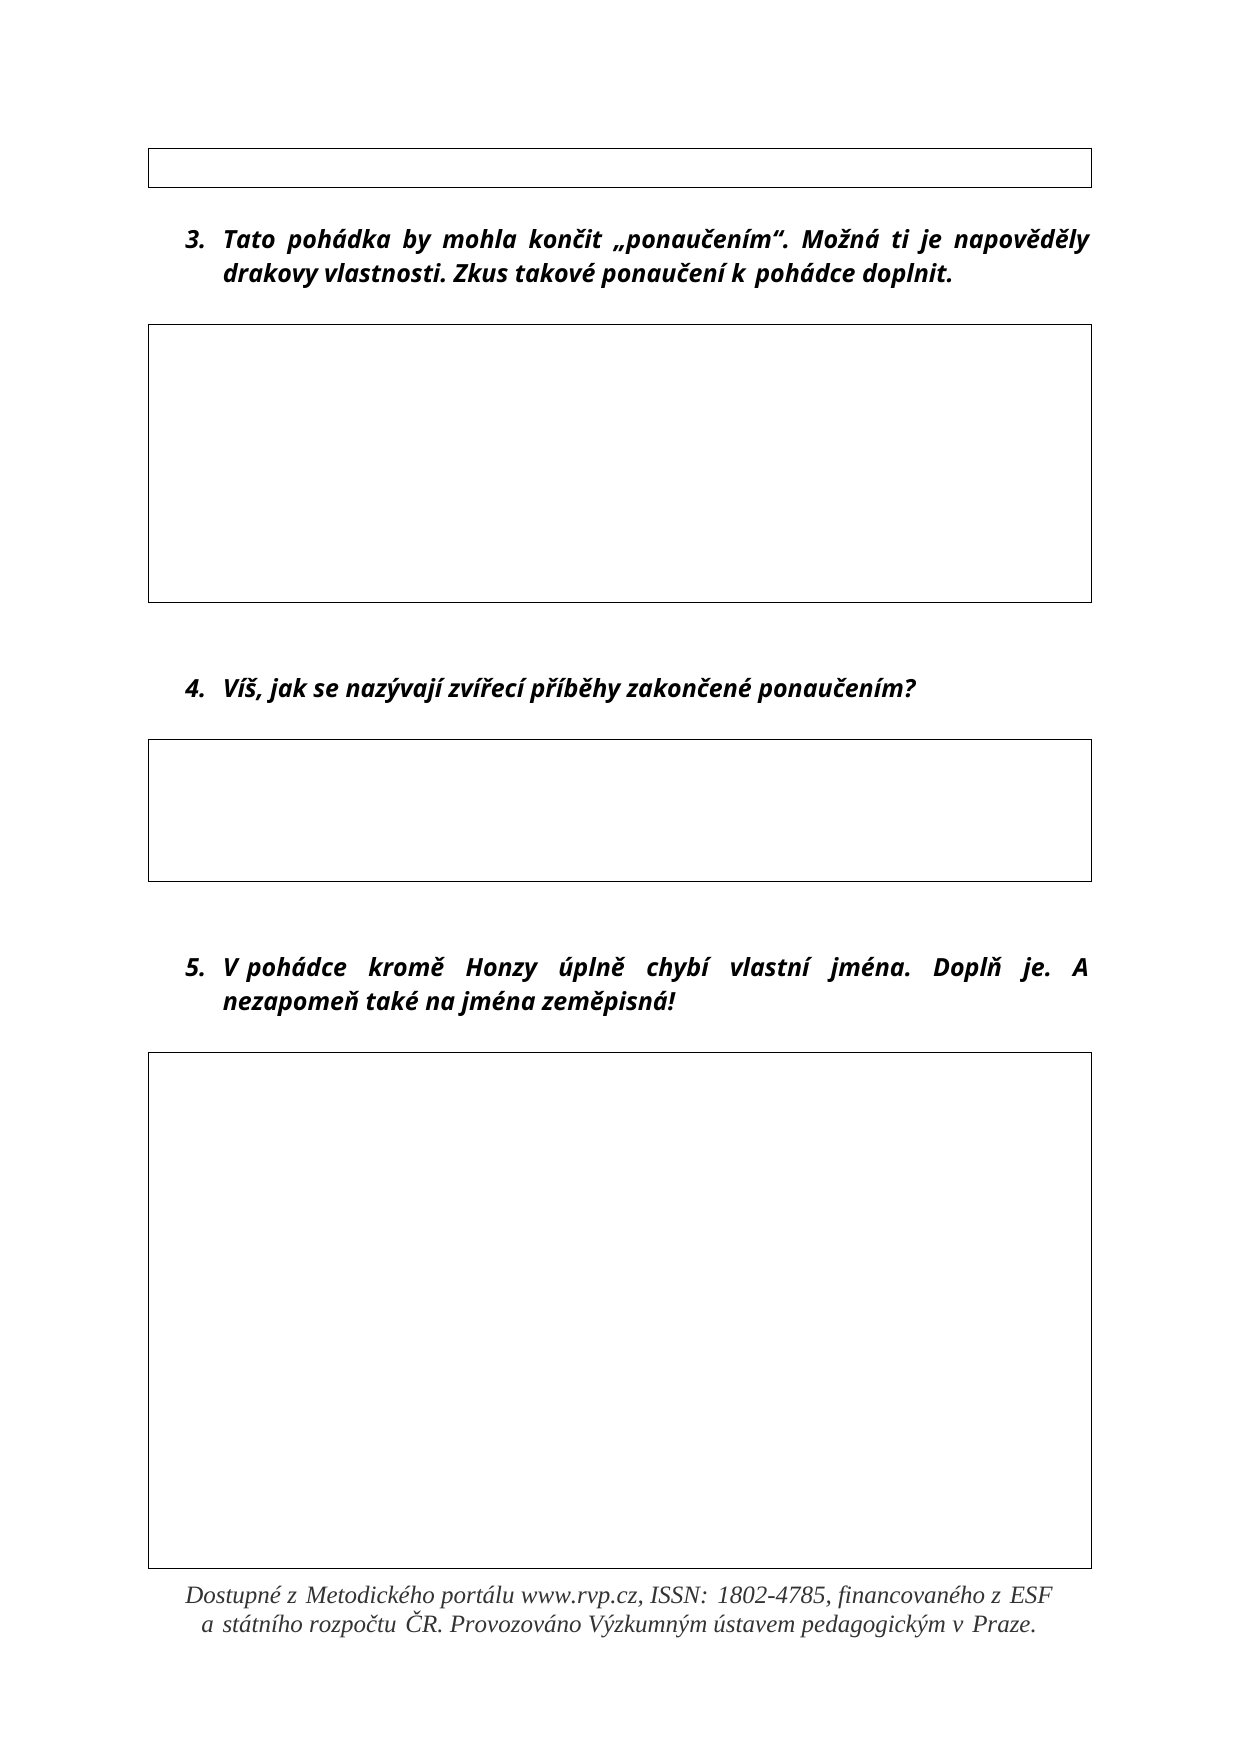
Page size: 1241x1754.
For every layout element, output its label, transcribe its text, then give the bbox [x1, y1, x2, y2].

list Tato pohádka by mohla končit „ponaučením“. Možná ti je napověděly drakovy vlastnosti. Zkus takové ponaučení k pohádce doplnit. [185, 222, 1092, 290]
list Víš, jak se nazývají zvířecí příběhy zakončené ponaučením? [185, 671, 1092, 705]
list V pohádce kromě Honzy úplně chybí vlastní jména. Doplň je. A nezapomeň také na jména zeměpisná! [185, 950, 1092, 1018]
